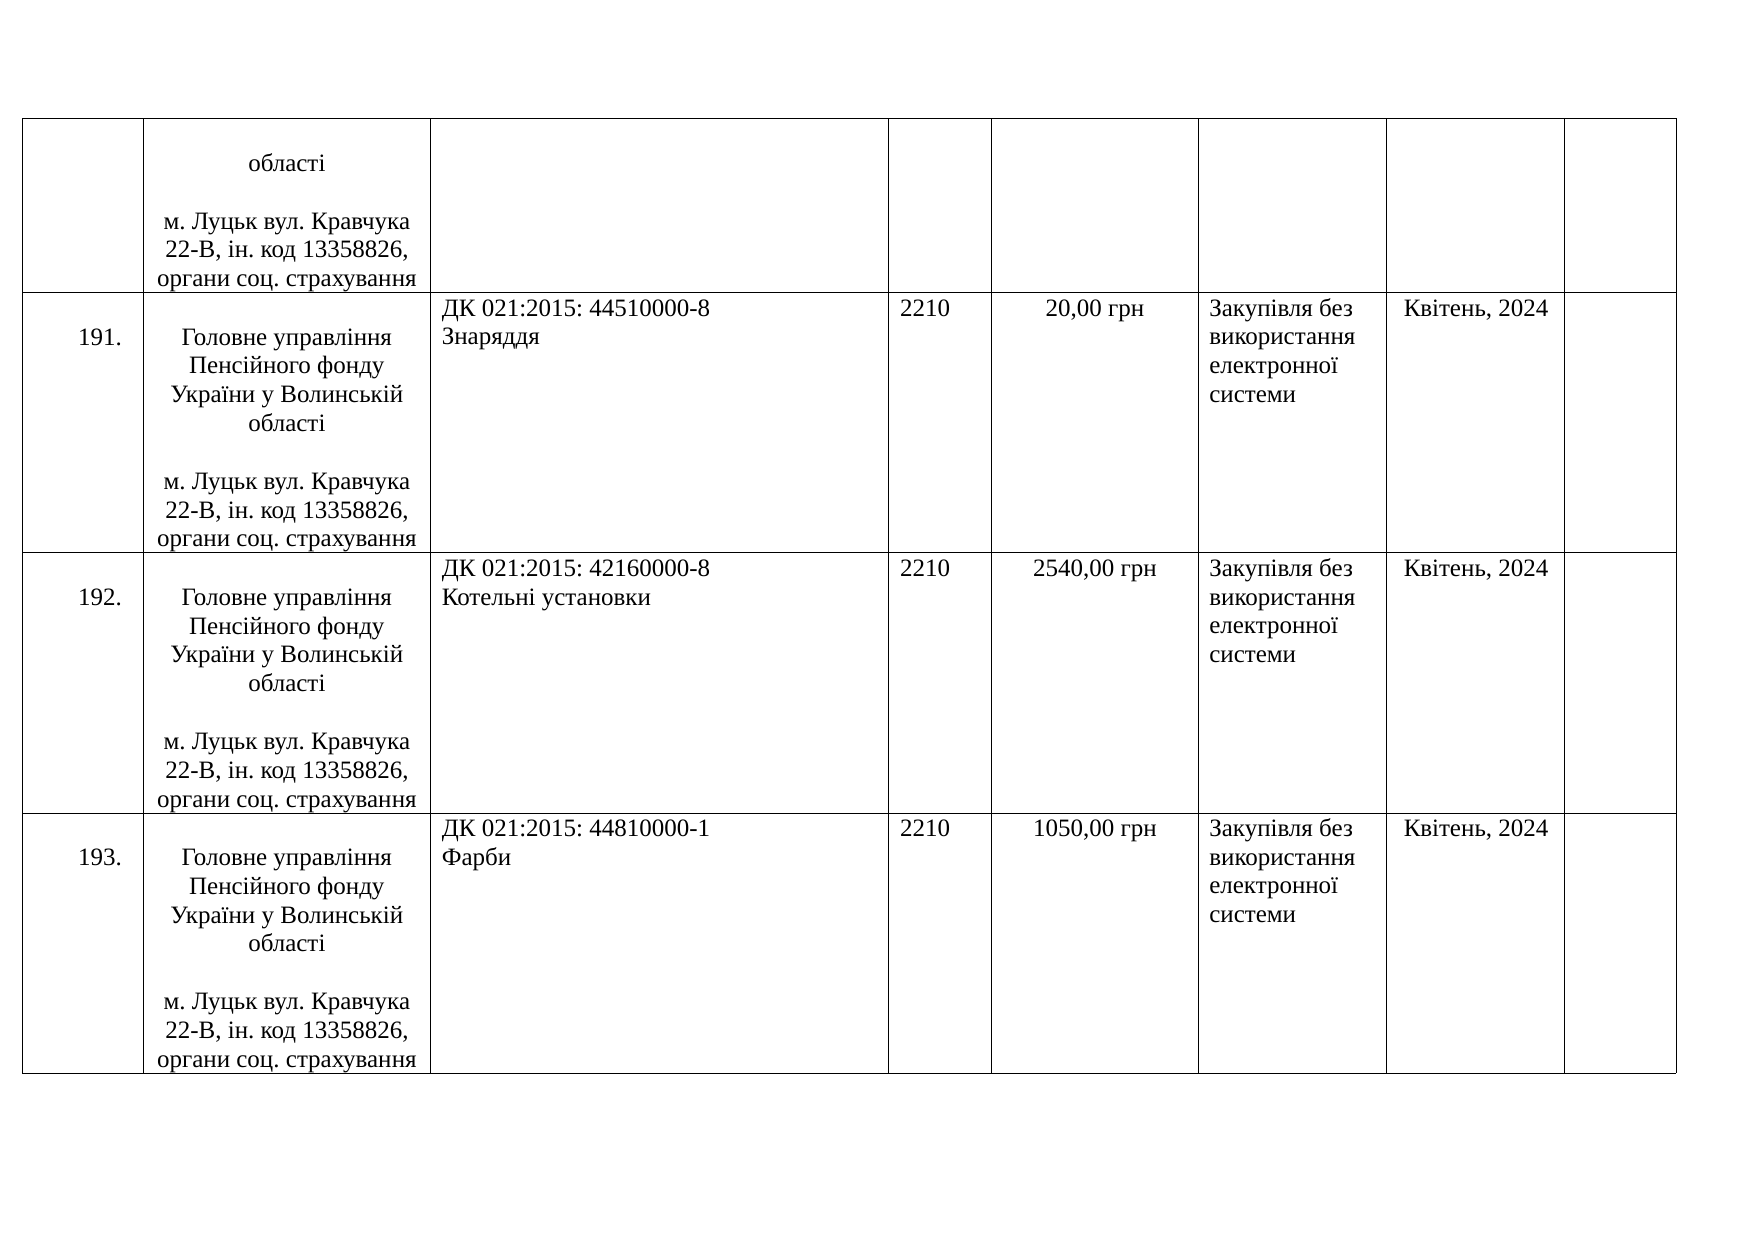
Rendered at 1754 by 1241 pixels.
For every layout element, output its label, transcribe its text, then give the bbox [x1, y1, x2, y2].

table_cell 2210 [889, 293, 991, 552]
table_cell [1199, 119, 1386, 292]
table_cell області м. Луцьк вул. Кравчука 22-В, ін. код 13358826, органи соц. страхування [144, 119, 430, 292]
table_cell Квітень, 2024 [1387, 814, 1564, 1073]
table_cell Квітень, 2024 [1387, 293, 1564, 552]
table_cell 1050,00 грн [992, 814, 1198, 1073]
table_cell [1565, 119, 1676, 292]
table_cell 2540,00 грн [992, 553, 1198, 812]
table_cell [23, 119, 143, 292]
table_cell [23, 293, 143, 552]
table_cell Головне управління Пенсійного фонду України у Волинській області м. Луцьк вул. Кравчука 22-В, ін. код 13358826, органи соц. страхування [144, 814, 430, 1073]
table_cell [431, 119, 888, 292]
table_cell Закупівля без використання електронної системи [1199, 553, 1386, 812]
table_cell 20,00 грн [992, 293, 1198, 552]
table_cell [1387, 119, 1564, 292]
table_cell 2210 [889, 553, 991, 812]
table_cell ДК 021:2015: 44510000-8 Знаряддя [431, 293, 888, 552]
table_cell [1565, 553, 1676, 812]
table_cell 2210 [889, 814, 991, 1073]
table_cell [1565, 293, 1676, 552]
table_cell ДК 021:2015: 44810000-1 Фарби [431, 814, 888, 1073]
table_cell ДК 021:2015: 42160000-8 Котельні установки [431, 553, 888, 812]
table_cell [1565, 814, 1676, 1073]
table_cell Квітень, 2024 [1387, 553, 1564, 812]
table_cell [23, 814, 143, 1073]
table_cell [889, 119, 991, 292]
table_cell Головне управління Пенсійного фонду України у Волинській області м. Луцьк вул. Кравчука 22-В, ін. код 13358826, органи соц. страхування [144, 553, 430, 812]
table_cell [992, 119, 1198, 292]
table_cell [23, 553, 143, 812]
table_cell Головне управління Пенсійного фонду України у Волинській області м. Луцьк вул. Кравчука 22-В, ін. код 13358826, органи соц. страхування [144, 293, 430, 552]
table_cell Закупівля без використання електронної системи [1199, 293, 1386, 552]
table_cell Закупівля без використання електронної системи [1199, 814, 1386, 1073]
